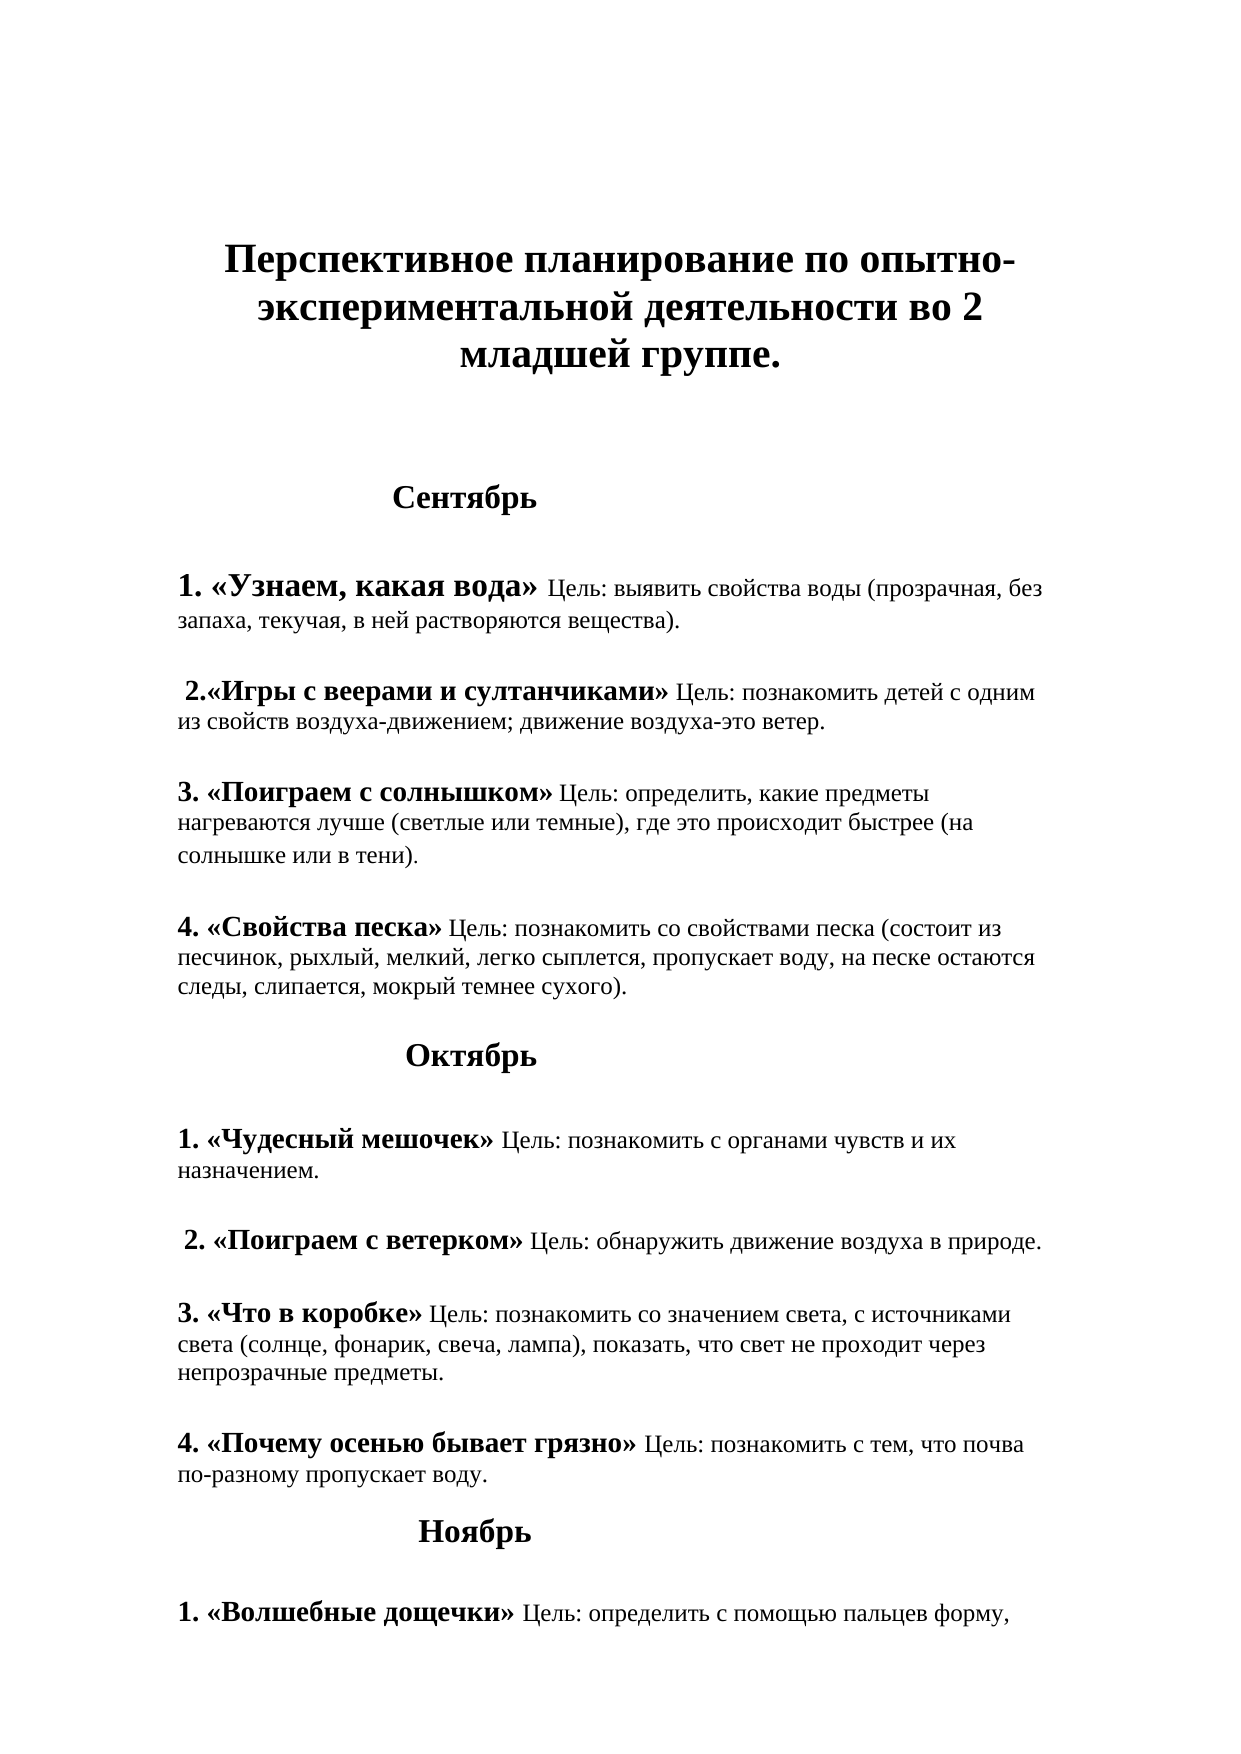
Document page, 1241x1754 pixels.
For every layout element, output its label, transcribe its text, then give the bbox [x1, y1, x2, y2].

text Перспективное планирование по опытно-экспериментальной деятельности во 2 младшей группе. [177, 233, 1063, 377]
text 4. «Почему осенью бывает грязно» Цель: познакомить с тем, что почва по-разному пропускает воду. [177, 1425, 1063, 1487]
text 1. «Волшебные дощечки» Цель: определить с помощью пальцев форму, [177, 1594, 1063, 1628]
text 1. «Узнаем, какая вода» Цель: выявить свойства воды (прозрачная, без запаха, текучая, в ней растворяются вещества). [177, 562, 1063, 633]
text 1. «Чудесный мешочек» Цель: познакомить с органами чувств и их назначением. [177, 1121, 1063, 1183]
text 3. «Поиграем с солнышком» Цель: определить, какие предметы нагреваются лучше (светлые или темные), где это происходит быстрее (на солнышке или в тени). [177, 774, 1063, 870]
text 3. «Что в коробке» Цель: познакомить со значением света, с источниками света (солнце, фонарик, свеча, лампа), показать, что свет не проходит через непрозрачные предметы. [177, 1295, 1063, 1386]
text Октябрь [177, 1023, 1063, 1076]
text 4. «Свойства песка» Цель: познакомить со свойствами песка (состоит из песчинок, рыхлый, мелкий, легко сыплется, пропускает воду, на песке остаются следы, слипается, мокрый темнее сухого). [177, 909, 1063, 1000]
text Сентябрь [177, 473, 1063, 517]
text 2.«Игры с веерами и султанчиками» Цель: познакомить детей с одним из свойств воздуха-движением; движение воздуха-это ветер. [177, 673, 1063, 735]
text 2. «Поиграем с ветерком» Цель: обнаружить движение воздуха в природе. [177, 1222, 1063, 1256]
text Ноябрь [177, 1511, 1063, 1549]
